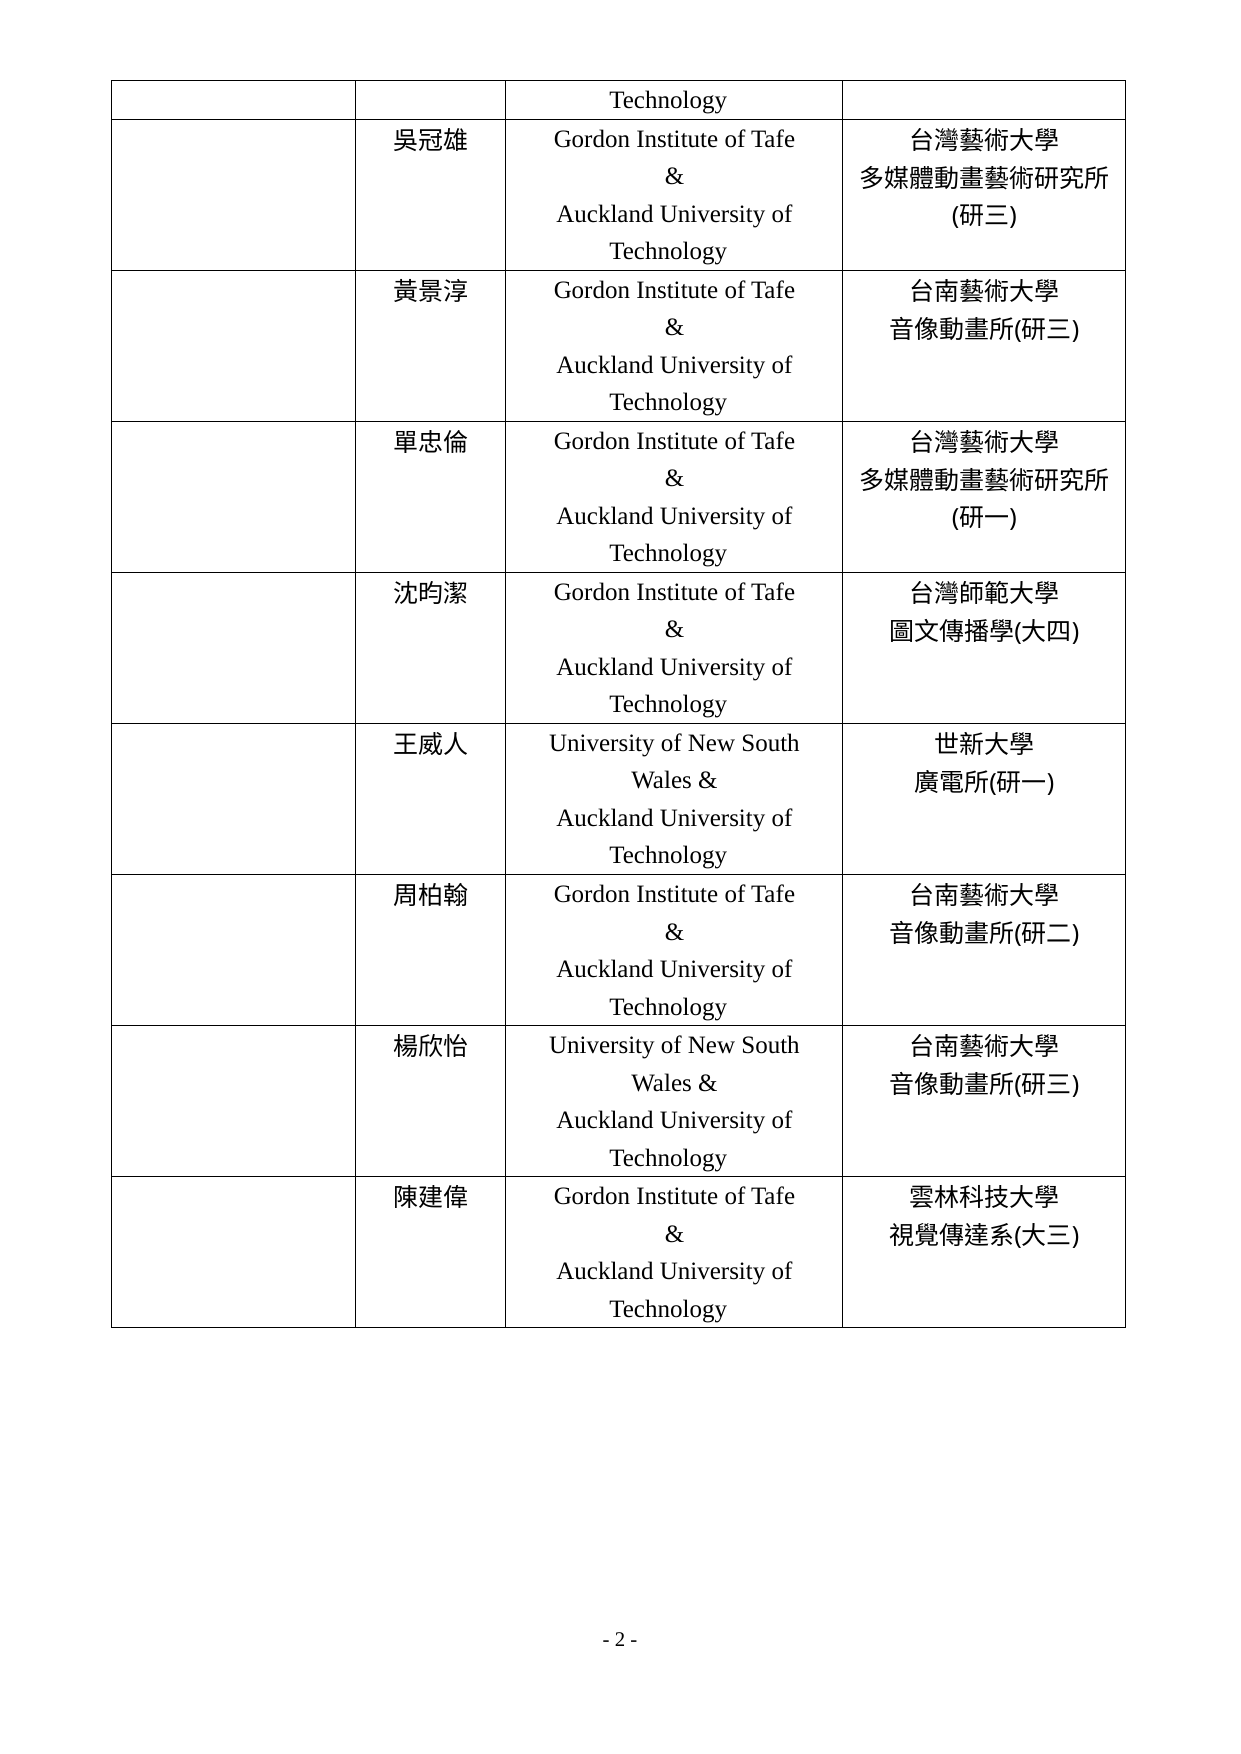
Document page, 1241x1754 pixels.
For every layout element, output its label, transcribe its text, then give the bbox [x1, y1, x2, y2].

table_cell [112, 81, 355, 119]
table_cell Gordon Institute of Tafe & Auckland University of Technology [506, 875, 842, 1025]
table_cell 陳建偉 [356, 1177, 505, 1327]
table_cell [356, 81, 505, 119]
table_cell 台南藝術大學 音像動畫所(研三) [843, 271, 1125, 421]
table_cell [112, 271, 355, 421]
table_cell University of New South Wales & Auckland University of Technology [506, 1026, 842, 1176]
table_cell University of New South Wales & Auckland University of Technology [506, 724, 842, 874]
table_cell 單忠倫 [356, 422, 505, 572]
table_cell [112, 422, 355, 572]
table_cell 沈昀潔 [356, 573, 505, 723]
table_cell 吳冠雄 [356, 120, 505, 270]
table_cell Gordon Institute of Tafe & Auckland University of Technology [506, 271, 842, 421]
table_cell 王威人 [356, 724, 505, 874]
table_cell 台灣師範大學 圖文傳播學(大四) [843, 573, 1125, 723]
table_cell [112, 1177, 355, 1327]
table_cell [112, 120, 355, 270]
table_cell [843, 81, 1125, 119]
table_cell Gordon Institute of Tafe & Auckland University of Technology [506, 573, 842, 723]
table_cell [112, 573, 355, 723]
table_cell Gordon Institute of Tafe & Auckland University of Technology [506, 1177, 842, 1327]
table_cell 周柏翰 [356, 875, 505, 1025]
table_cell 楊欣怡 [356, 1026, 505, 1176]
table_cell [112, 875, 355, 1025]
table_cell Technology [506, 81, 842, 119]
table_cell 台灣藝術大學 多媒體動畫藝術研究所(研一) [843, 422, 1125, 572]
table_cell Gordon Institute of Tafe & Auckland University of Technology [506, 120, 842, 270]
table_cell 台南藝術大學 音像動畫所(研二) [843, 875, 1125, 1025]
table_cell 台灣藝術大學 多媒體動畫藝術研究所(研三) [843, 120, 1125, 270]
table_cell Gordon Institute of Tafe & Auckland University of Technology [506, 422, 842, 572]
table_cell 世新大學 廣電所(研一) [843, 724, 1125, 874]
table_cell 黃景淳 [356, 271, 505, 421]
table_cell [112, 724, 355, 874]
table_cell 雲林科技大學 視覺傳達系(大三) [843, 1177, 1125, 1327]
table_cell 台南藝術大學 音像動畫所(研三) [843, 1026, 1125, 1176]
table_cell [112, 1026, 355, 1176]
